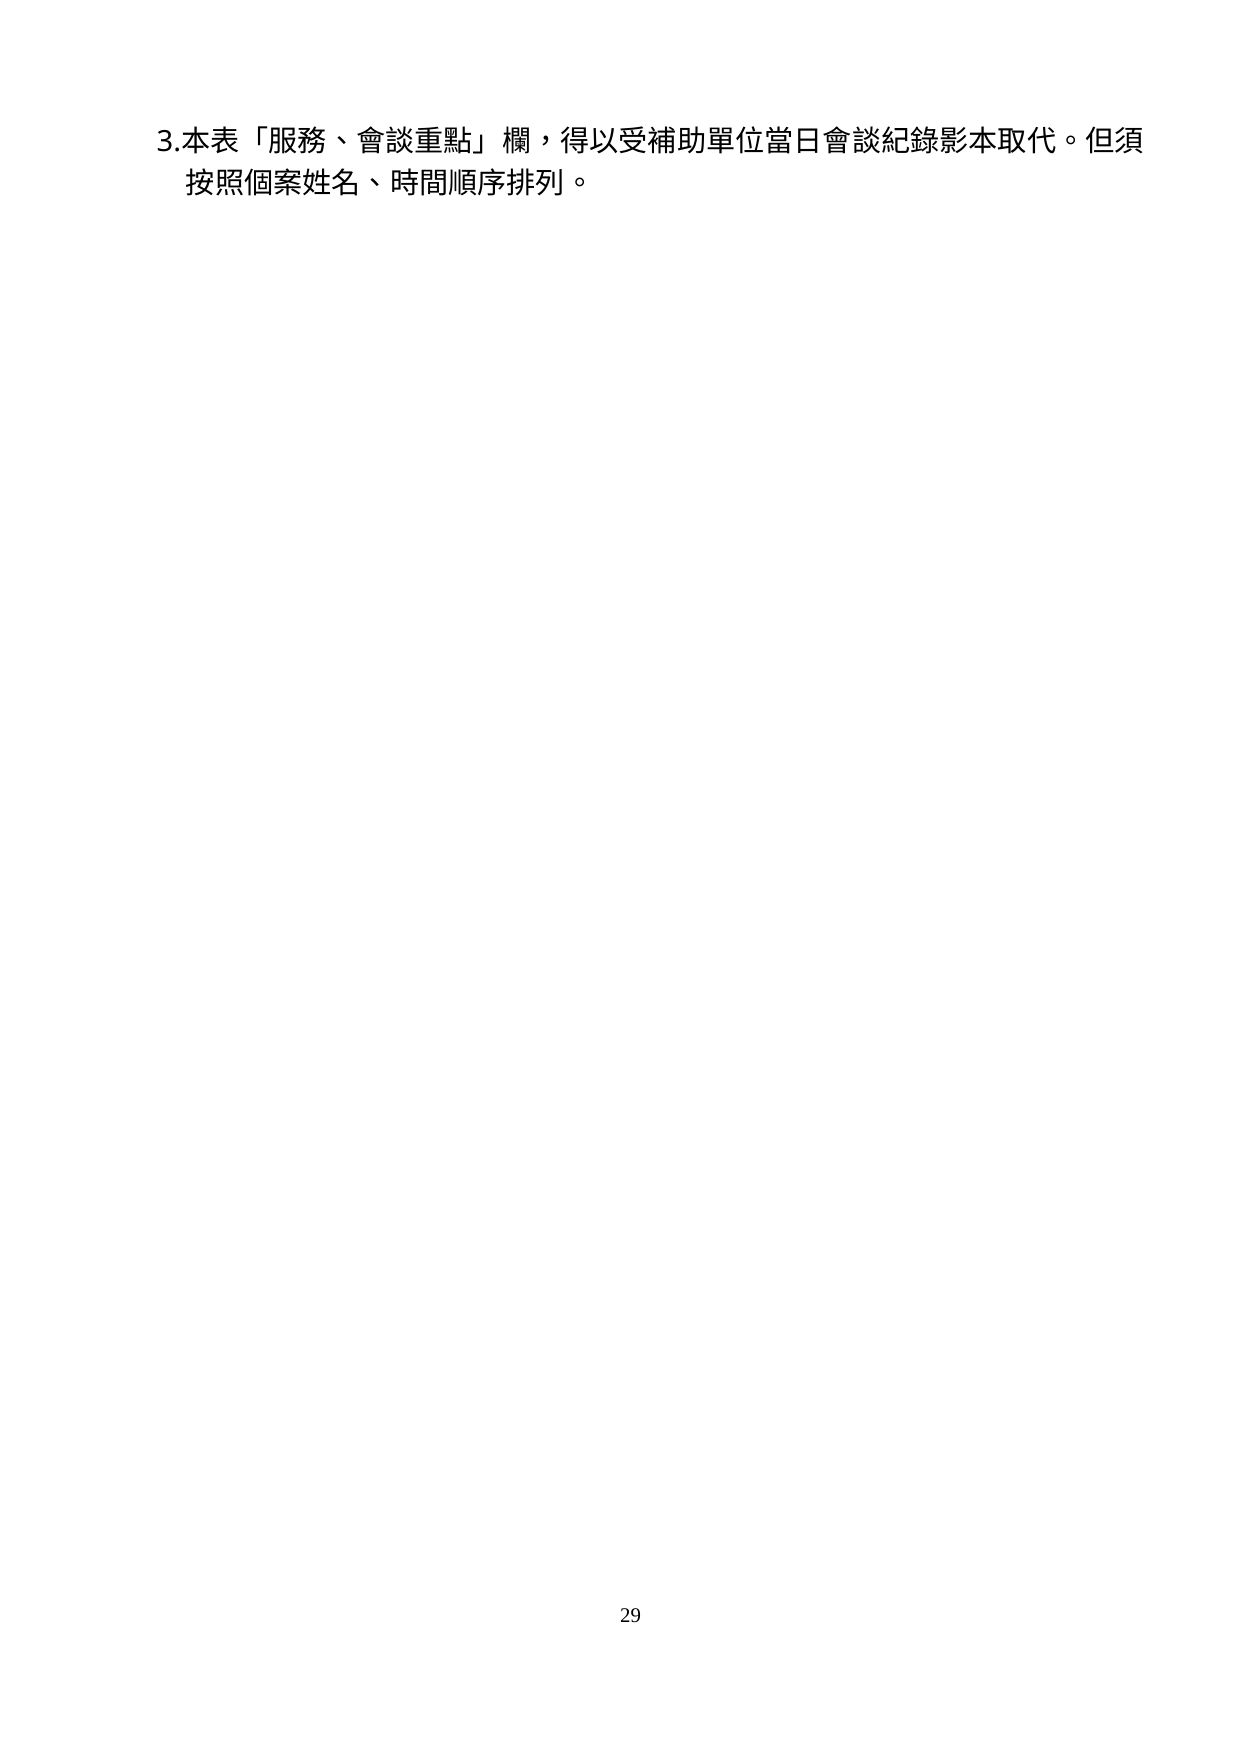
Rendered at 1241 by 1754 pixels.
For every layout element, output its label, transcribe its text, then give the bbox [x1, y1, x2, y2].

text 3.本表「服務、會談重點」欄，得以受補助單位當日會談紀錄影本取代。但須按照個案姓名、時間順序排列。 [156, 118, 1167, 201]
